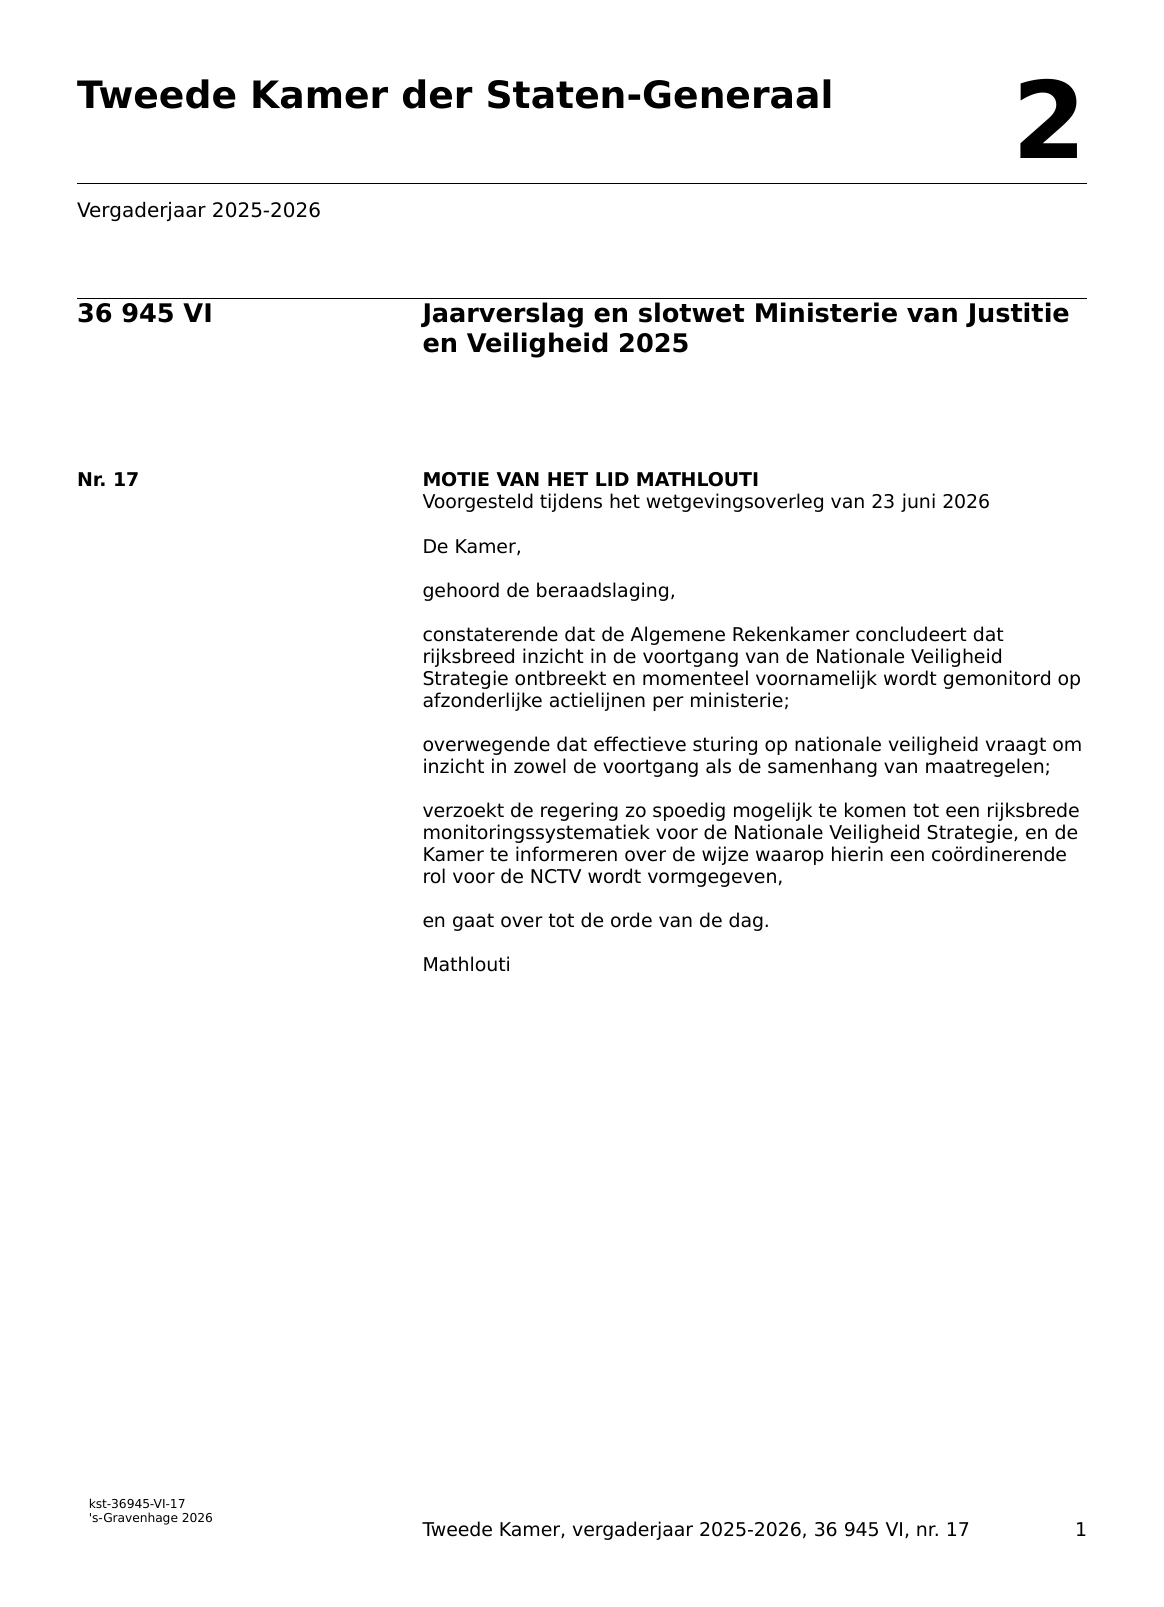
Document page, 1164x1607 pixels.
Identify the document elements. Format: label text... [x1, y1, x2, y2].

text 's-Gravenhage 2026 [88, 1511, 323, 1525]
text De Kamer, [422, 536, 1087, 557]
subtitle Nr. 17 MOTIE VAN HET LID MATHLOUTI [77, 469, 1087, 491]
table_header 2 [886, 59, 1087, 183]
text Mathlouti [422, 954, 1087, 976]
text verzoekt de regering zo spoedig mogelijk te komen tot een rijksbrede monitoringssystematiek voor de Nationale Veiligheid Strategie, en de Kamer te informeren over de wijze waarop hierin een coördinerende rol voor de NCTV wordt vormgegeven, [422, 800, 1087, 888]
text overwegende dat effectieve sturing op nationale veiligheid vraagt om inzicht in zowel de voortgang als de samenhang van maatregelen; [422, 734, 1087, 778]
table_cell Vergaderjaar 2025-2026 [77, 184, 1087, 298]
text Voorgesteld tijdens het wetgevingsoverleg van 23 juni 2026 [422, 491, 1087, 513]
text en gaat over tot de orde van de dag. [422, 910, 1087, 932]
text gehoord de beraadslaging, [422, 580, 1087, 602]
subtitle 36 945 VI Jaarverslag en slotwet Ministerie van Justitie en Veiligheid 2025 [77, 299, 1087, 358]
text constaterende dat de Algemene Rekenkamer concludeert dat rijksbreed inzicht in de voortgang van de Nationale Veiligheid Strategie ontbreekt en momenteel voornamelijk wordt gemonitord op afzonderlijke actielijnen per ministerie; [422, 624, 1087, 712]
table_header Tweede Kamer der Staten-Generaal [77, 59, 886, 183]
text kst-36945-VI-17 [88, 1497, 323, 1511]
